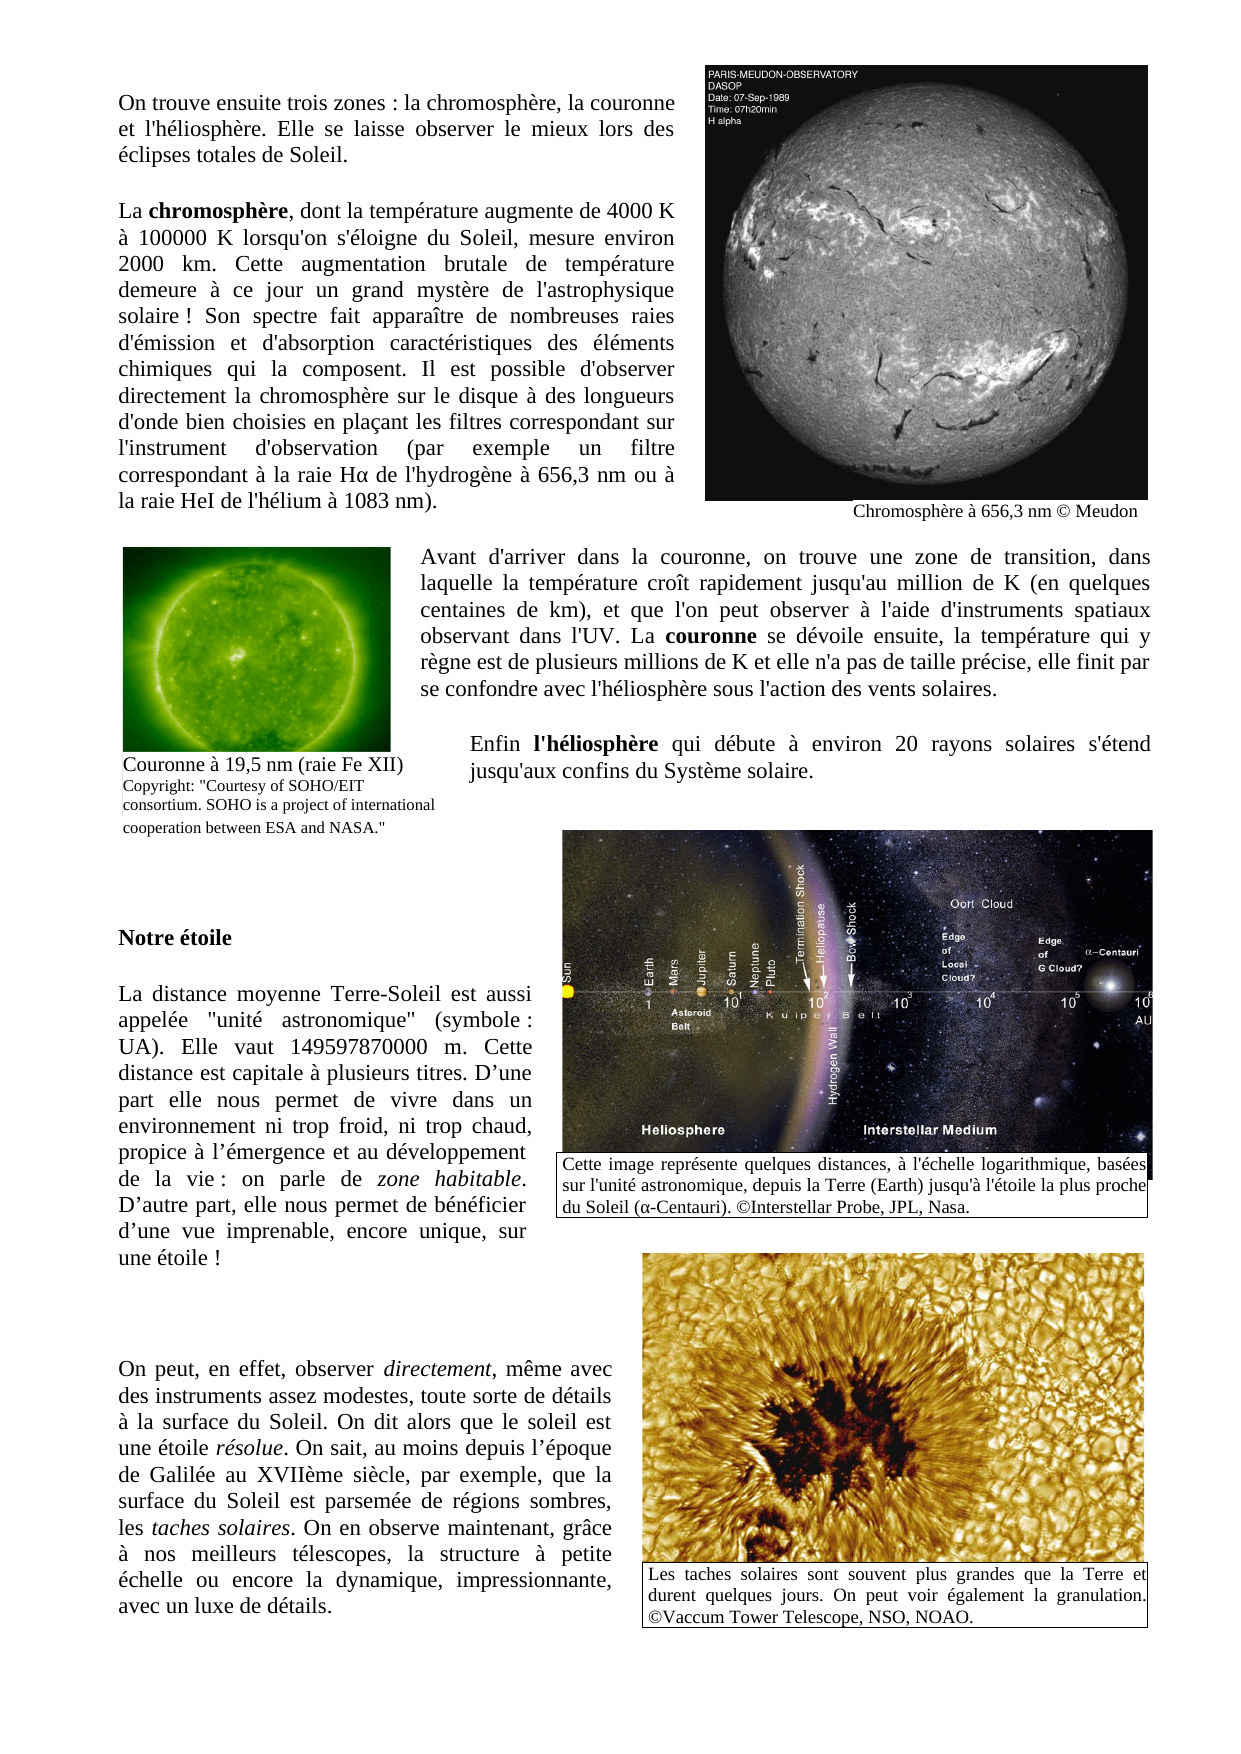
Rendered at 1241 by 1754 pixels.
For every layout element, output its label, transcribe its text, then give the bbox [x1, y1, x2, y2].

picture [122, 547, 391, 751]
text La chromosphère, dont la température augmente de 4000 K à 100000 K lorsqu'on s'éloigne du Soleil, mesure environ 2000 km. Cette augmentation brutale de température demeure à ce jour un grand mystère de l'astrophysique solaire ! Son spectre fait apparaître de nombreuses raies d'émission et d'absorption caractéristiques des éléments chimiques qui la composent. Il est possible d'observer directement la chromosphère sur le disque à des longueurs d'onde bien choisies en plaçant les filtres correspondant sur l'instrument d'observation (par exemple un filtre correspondant à la raie Hα de l'hydrogène à 656,3 nm ou à la raie HeI de l'hélium à 1083 nm). [118, 197, 853, 513]
text On trouve ensuite trois zones : la chromosphère, la couronne et l'héliosphère. Elle se laisse observer le mieux lors des éclipses totales de Soleil. [118, 89, 705, 168]
text Avant d'arriver dans la couronne, on trouve une zone de transition, dans laquelle la température croît rapidement jusqu'au million de K (en quelques centaines de km), et que l'on peut observer à l'aide d'instruments spatiaux observant dans l'UV. La couronne se dévoile ensuite, la température qui y règne est de plusieurs millions de K et elle n'a pas de taille précise, elle finit par se confondre avec l'héliosphère sous l'action des vents solaires. [118, 543, 1151, 701]
text Notre étoile [118, 924, 562, 951]
text Enfin l'héliosphère qui débute à environ 20 rayons solaires s'étend jusqu'aux confins du Système solaire. [391, 731, 1151, 783]
text La distance moyenne Terre-Soleil est aussi appelée "unité astronomique" (symbole : UA). Elle vaut 149597870000 m. Cette distance est capitale à plusieurs titres. D’une part elle nous permet de vivre dans un environnement ni trop froid, ni trop chaud, propice à l’émergence et au développement de la vie : on parle de zone habitable. D’autre part, elle nous permet de bénéficier d’une vue imprenable, encore unique, sur une étoile ! [118, 980, 1151, 1270]
text On peut, en effet, observer directement, même avec des instruments assez modestes, toute sorte de détails à la surface du Soleil. On dit alors que le soleil est une étoile résolue. On sait, au moins depuis l’époque de Galilée au XVIIème siècle, par exemple, que la surface du Soleil est parsemée de régions sombres, les taches solaires. On en observe maintenant, grâce à nos meilleurs télescopes, la structure à petite échelle ou encore la dynamique, impressionnante, avec un luxe de détails. [118, 1355, 642, 1619]
picture [642, 1253, 1145, 1562]
picture [705, 65, 1148, 501]
picture [562, 830, 1153, 1180]
